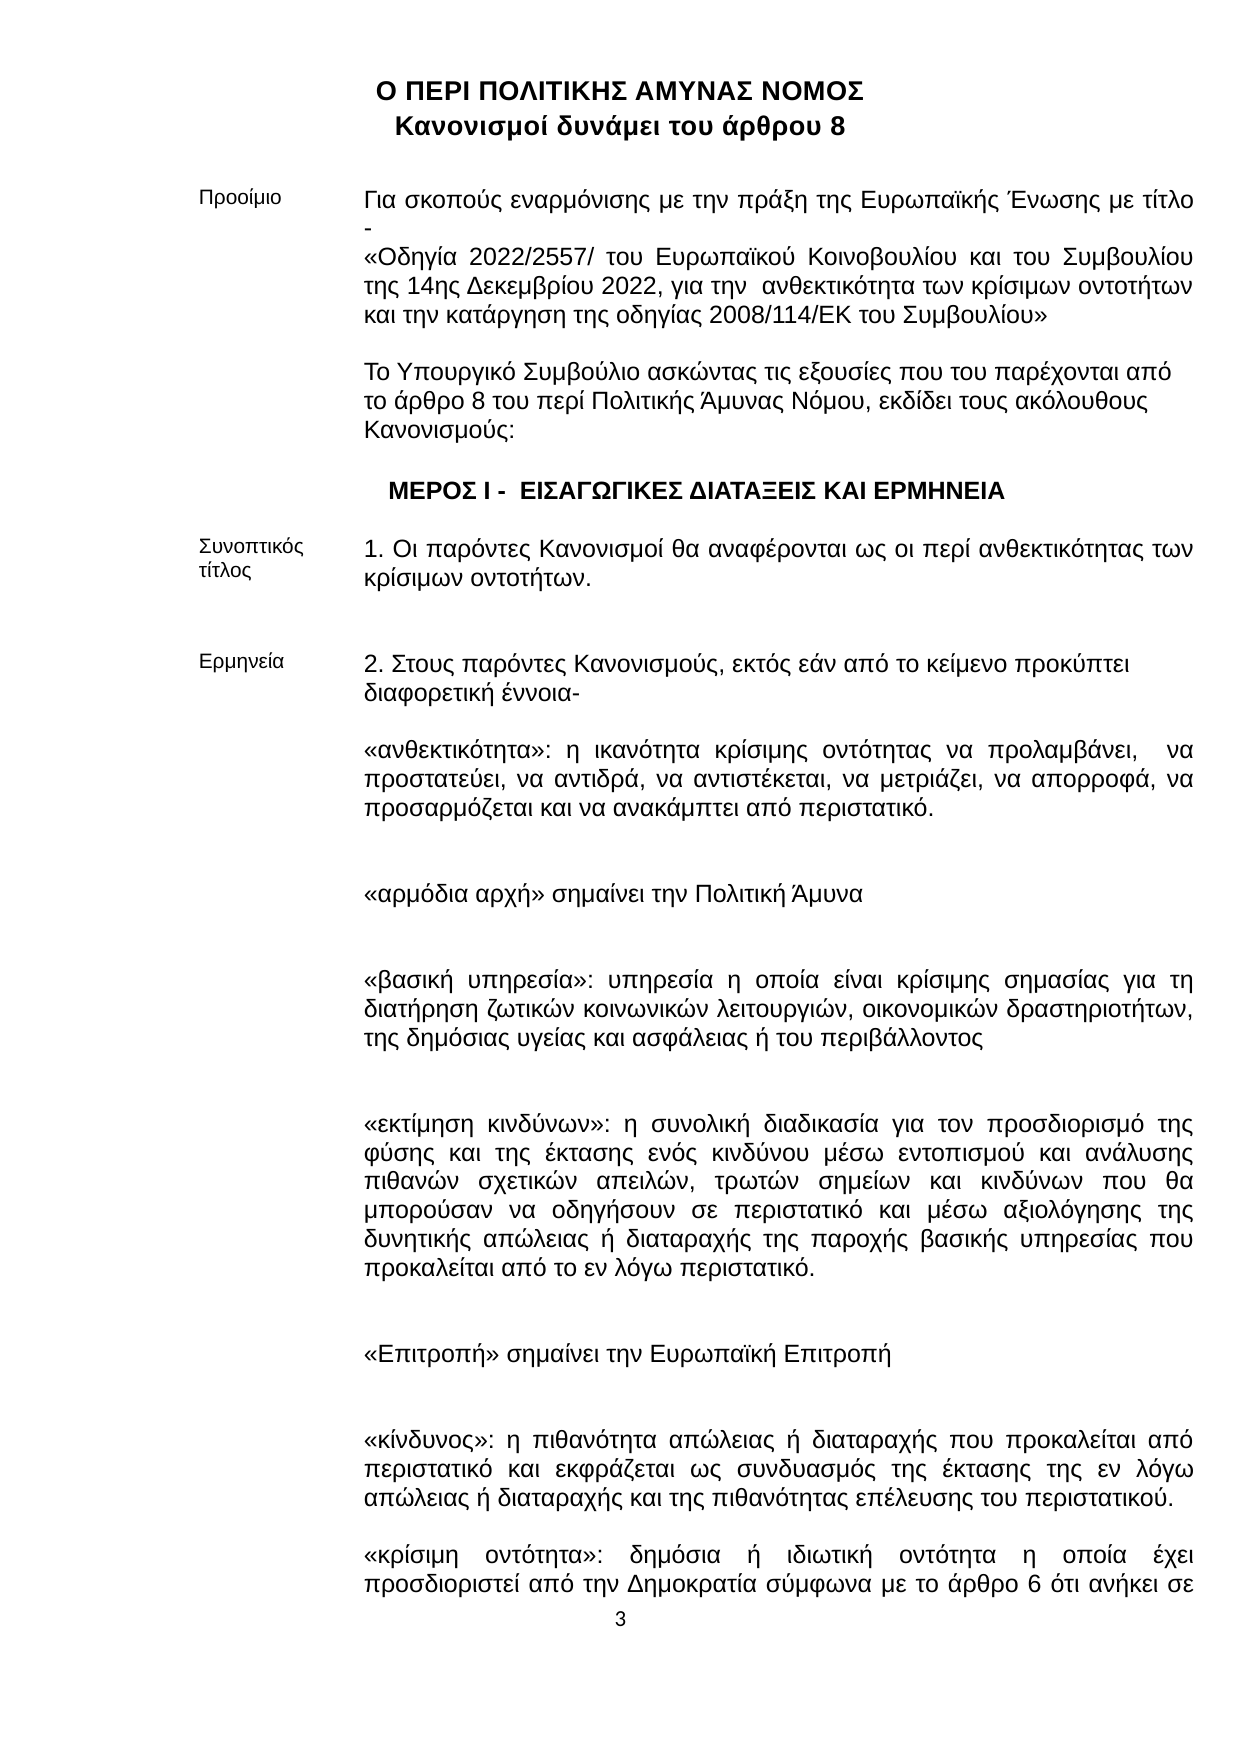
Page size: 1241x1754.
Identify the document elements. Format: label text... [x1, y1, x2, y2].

table_cell [188, 444, 352, 472]
table_cell [352, 444, 1206, 472]
table_cell «εκτίμηση κινδύνων»: η συνολική διαδικασία για τον προσδιορισμό της φύσης και της έκτασης ενός κινδύνου μέσω εντοπισμού και ανάλυσης πιθανών σχετικών απειλών, τρωτών σημείων και κινδύνων που θα μπορούσαν να οδηγήσουν σε περιστατικό και μέσω αξιολόγησης της δυνητικής απώλειας ή διαταραχής της παροχής βασικής υπηρεσίας που προκαλείται από το εν λόγω περιστατικό. [352, 1109, 1206, 1310]
table_cell 2. Στους παρόντες Κανονισμούς, εκτός εάν από το κείμενο προκύπτει διαφορετική έννοια- [352, 649, 1206, 706]
table_cell [188, 965, 352, 1080]
table_cell [352, 1080, 1206, 1109]
table_cell «Επιτροπή» σημαίνει την Ευρωπαϊκή Επιτροπή [352, 1339, 1206, 1396]
table_cell [352, 706, 1206, 735]
table_cell [352, 1396, 1206, 1425]
table_cell [188, 1109, 352, 1310]
table_header Προοίμιο [188, 185, 352, 443]
table_cell [188, 879, 352, 936]
table_cell [352, 620, 1206, 649]
table_cell «ανθεκτικότητα»: η ικανότητα κρίσιμης οντότητας να προλαμβάνει, να προστατεύει, να αντιδρά, να αντιστέκεται, να μετριάζει, να απορροφά, να προσαρμόζεται και να ανακάμπτει από περιστατικό. [352, 735, 1206, 850]
table_cell [188, 1396, 352, 1425]
table_cell [352, 936, 1206, 965]
table_header Για σκοπούς εναρμόνισης με την πράξη της Ευρωπαϊκής Ένωσης με τίτλο - «Οδηγία 2022/2557/ του Ευρωπαϊκού Κοινοβουλίου και του Συμβουλίου της 14ης Δεκεμβρίου 2022, για την ανθεκτικότητα των κρίσιμων οντοτήτων και την κατάργηση της οδηγίας 2008/114/ΕΚ του Συμβουλίου» Το Υπουργικό Συμβούλιο ασκώντας τις εξουσίες που του παρέχονται από το άρθρο 8 του περί Πολιτικής Άμυνας Νόμου, εκδίδει τους ακόλουθους Κανονισμούς: [352, 185, 1206, 443]
table_cell «κρίσιμη οντότητα»: δημόσια ή ιδιωτική οντότητα η οποία έχει προσδιοριστεί από την Δημοκρατία σύμφωνα με το άρθρο 6 ότι ανήκει σε [352, 1540, 1206, 1598]
table_cell Ερμηνεία [188, 649, 352, 706]
table_cell [352, 1310, 1206, 1339]
table_cell [188, 1310, 352, 1339]
table_cell [188, 1080, 352, 1109]
table_cell Συνοπτικός τίτλος [188, 534, 352, 620]
table_cell [188, 850, 352, 879]
table_cell [188, 1425, 352, 1540]
table_cell [188, 735, 352, 850]
table_cell [188, 706, 352, 735]
table_cell [352, 850, 1206, 879]
table_cell [188, 1339, 352, 1396]
subtitle Ο ΠΕΡΙ ΠΟΛΙΤΙΚΗΣ ΑΜΥΝΑΣ ΝΟΜΟΣ [187, 75, 1053, 106]
table_cell «αρμόδια αρχή» σημαίνει την Πολιτική Άμυνα [352, 879, 1206, 936]
table_cell [188, 620, 352, 649]
table_cell ΜΕΡΟΣ Ι - ΕΙΣΑΓΩΓΙΚΕΣ ΔΙΑΤΑΞΕΙΣ ΚΑΙ ΕΡΜΗΝΕΙΑ [188, 472, 1206, 534]
table_cell [188, 936, 352, 965]
table_cell «βασική υπηρεσία»: υπηρεσία η οποία είναι κρίσιμης σημασίας για τη διατήρηση ζωτικών κοινωνικών λειτουργιών, οικονομικών δραστηριοτήτων, της δημόσιας υγείας και ασφάλειας ή του περιβάλλοντος [352, 965, 1206, 1080]
table_cell 1. Οι παρόντες Κανονισμοί θα αναφέρονται ως οι περί ανθεκτικότητας των κρίσιμων οντοτήτων. [352, 534, 1206, 620]
table_cell «κίνδυνος»: η πιθανότητα απώλειας ή διαταραχής που προκαλείται από περιστατικό και εκφράζεται ως συνδυασμός της έκτασης της εν λόγω απώλειας ή διαταραχής και της πιθανότητας επέλευσης του περιστατικού. [352, 1425, 1206, 1540]
subtitle Κανονισμοί δυνάμει του άρθρου 8 [187, 110, 1053, 142]
table_cell [188, 1540, 352, 1598]
